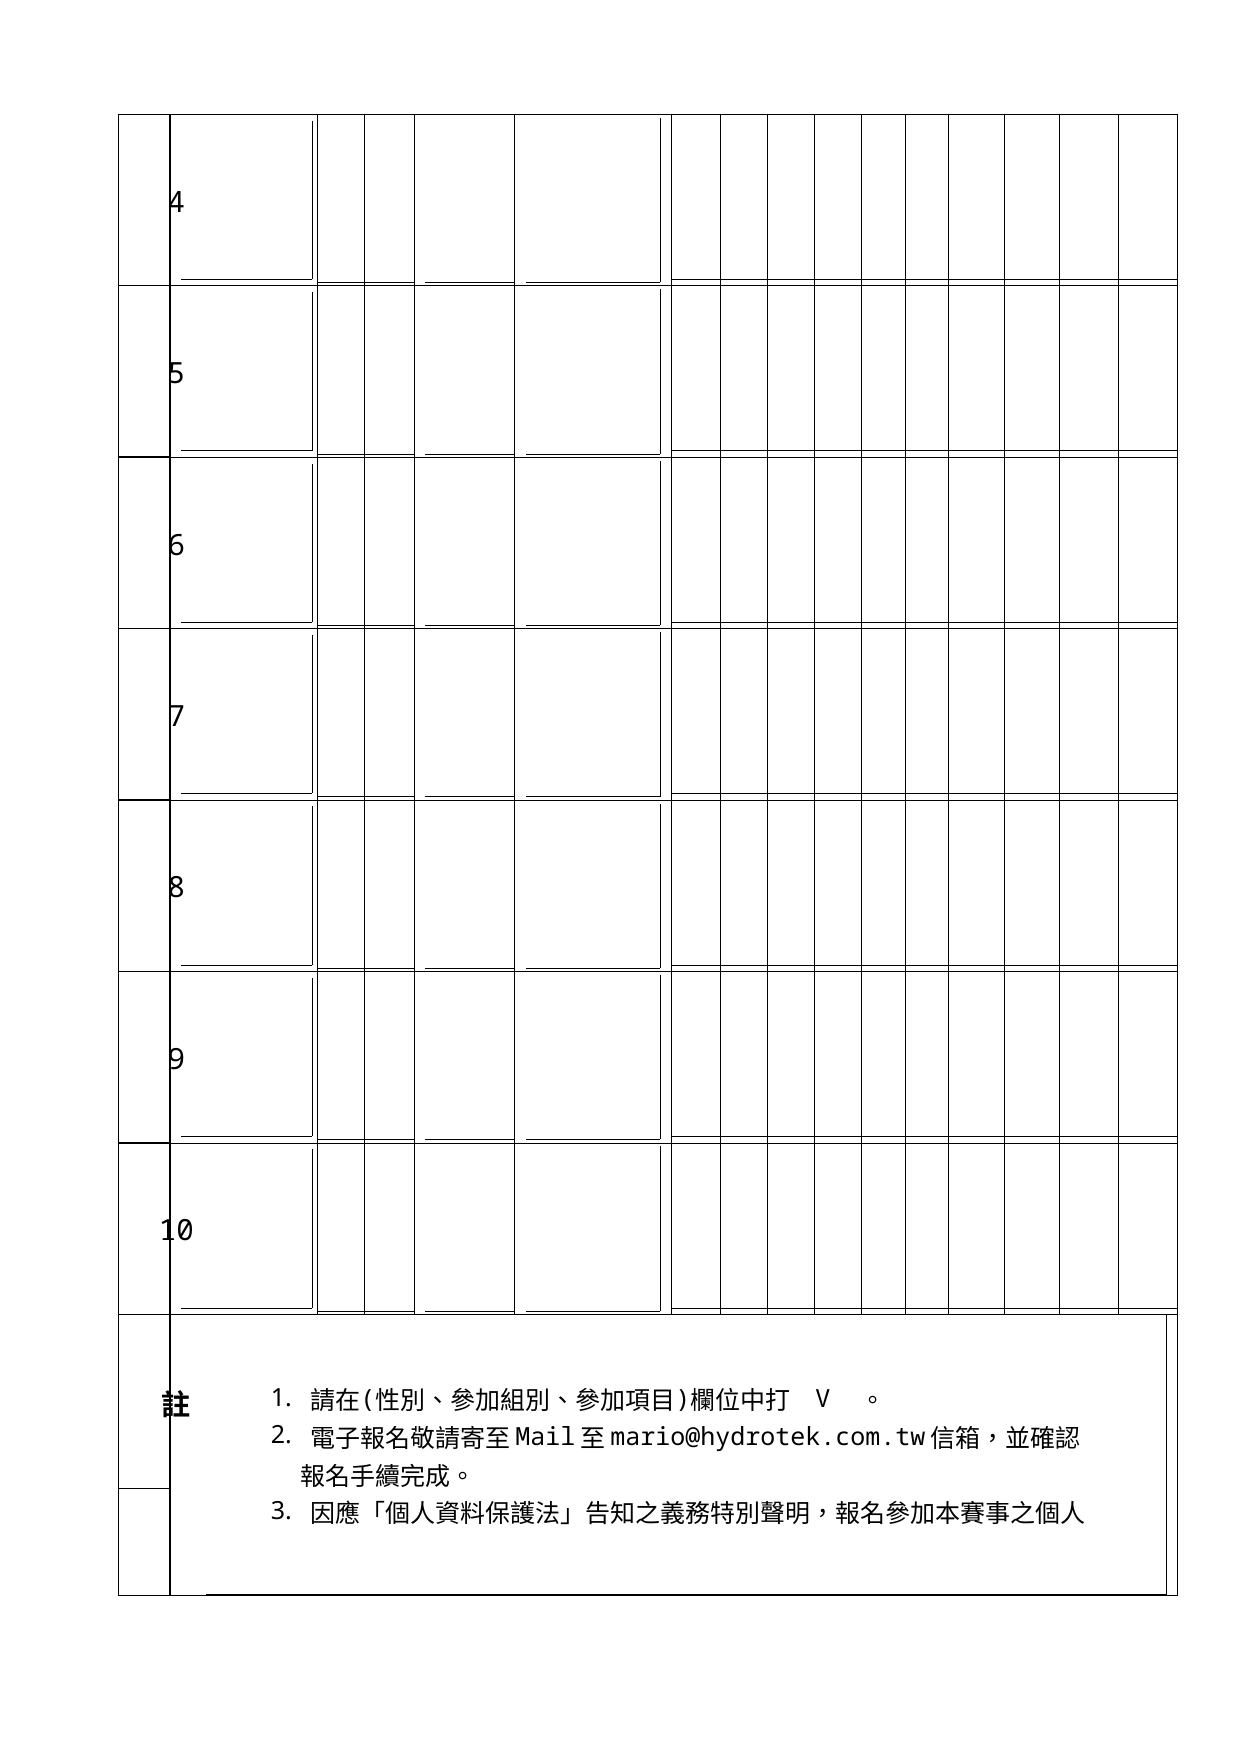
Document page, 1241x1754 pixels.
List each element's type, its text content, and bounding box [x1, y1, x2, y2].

table_cell [721, 280, 767, 285]
table_cell [768, 629, 814, 793]
table_cell [721, 1137, 767, 1142]
table_cell [949, 1309, 1004, 1314]
table_cell 註 [119, 1489, 169, 1594]
table_cell [906, 1137, 948, 1142]
table_cell [906, 1309, 948, 1314]
table_cell [768, 966, 814, 971]
table_cell 6 [119, 458, 169, 628]
table_cell [906, 972, 948, 1136]
table_cell [172, 887, 180, 895]
table_cell [672, 629, 720, 793]
table_cell [1060, 629, 1118, 793]
table_cell [318, 458, 364, 625]
table_cell [721, 623, 767, 628]
table_cell [672, 451, 720, 457]
table_cell [515, 1144, 671, 1314]
table_cell [365, 801, 414, 968]
table_cell [721, 458, 767, 622]
table_cell [318, 286, 364, 454]
table_cell [1005, 794, 1059, 799]
table_cell [949, 1137, 1004, 1142]
table_cell [949, 115, 1004, 279]
table_cell [815, 280, 861, 285]
table_cell [862, 451, 905, 457]
table_cell [1060, 801, 1118, 965]
table_cell [815, 629, 861, 793]
table_cell [318, 629, 364, 796]
table_cell [171, 372, 179, 381]
table_cell [1119, 1309, 1177, 1314]
table_cell [1119, 966, 1177, 971]
table_cell [906, 280, 948, 285]
table_cell 9 [119, 972, 169, 1142]
table_cell [515, 115, 671, 285]
table_cell [1005, 286, 1059, 450]
table_cell [815, 115, 861, 279]
table_cell [906, 801, 948, 965]
table_cell [721, 451, 767, 457]
table_cell [768, 1137, 814, 1142]
table_cell [415, 115, 514, 285]
table_cell [1005, 629, 1059, 793]
table_cell [1005, 280, 1059, 285]
table_cell [721, 1309, 767, 1314]
table_cell [815, 458, 861, 622]
table_cell [768, 286, 814, 450]
table_cell [1060, 1137, 1118, 1142]
table_cell [949, 286, 1004, 450]
table_cell [721, 115, 767, 279]
table_cell [1060, 794, 1118, 799]
table_cell [815, 966, 861, 971]
table_cell [768, 794, 814, 799]
table_cell [1119, 458, 1177, 622]
table_cell [1060, 972, 1118, 1136]
table_cell [672, 280, 720, 285]
table_cell [672, 966, 720, 971]
table_cell [1119, 623, 1177, 628]
table_cell [862, 458, 905, 622]
table_cell [1119, 286, 1177, 450]
table_cell [172, 878, 179, 885]
table_cell [768, 458, 814, 622]
table_cell [768, 972, 814, 1136]
table_cell [949, 794, 1004, 799]
table_cell [171, 1050, 180, 1059]
table_cell [1119, 972, 1177, 1136]
table_cell [1060, 115, 1118, 279]
table_cell 7 [119, 629, 169, 799]
table_cell [949, 451, 1004, 457]
table_cell [672, 972, 720, 1136]
table_cell [768, 115, 814, 279]
table_cell [906, 794, 948, 799]
table_cell [906, 629, 948, 793]
table_cell [1005, 115, 1059, 279]
table_cell [1005, 801, 1059, 965]
table_cell [672, 801, 720, 965]
table_cell [1060, 280, 1118, 285]
table_cell [672, 623, 720, 628]
table_cell [1005, 966, 1059, 971]
table_cell [672, 115, 720, 279]
table_cell [415, 1144, 514, 1314]
table_cell [1005, 972, 1059, 1136]
table_cell [906, 115, 948, 279]
table_cell [171, 286, 317, 457]
table_cell [906, 451, 948, 457]
table_cell [862, 1137, 905, 1142]
table_cell [949, 801, 1004, 965]
table_cell [1060, 623, 1118, 628]
table_cell [171, 801, 317, 971]
table_cell [365, 1144, 414, 1311]
table_cell [721, 1144, 767, 1308]
table_cell [815, 451, 861, 457]
table_cell [721, 972, 767, 1136]
table_cell [415, 458, 514, 628]
table_cell [862, 966, 905, 971]
table_cell [672, 1309, 720, 1314]
table_cell [768, 801, 814, 965]
table_cell [1060, 451, 1118, 457]
table_cell [515, 629, 671, 799]
table_cell [318, 115, 364, 282]
table_cell [768, 280, 814, 285]
table_cell [906, 1144, 948, 1308]
table_cell [171, 194, 178, 205]
table_cell [1060, 1144, 1118, 1308]
table_cell [415, 629, 514, 799]
table_cell [171, 629, 317, 799]
table_cell [1119, 451, 1177, 457]
table_cell 註 [119, 1315, 169, 1488]
table_cell [515, 801, 671, 971]
table_cell [1119, 629, 1177, 793]
table_cell [862, 972, 905, 1136]
table_cell [1119, 794, 1177, 799]
table_cell [1060, 966, 1118, 971]
table_cell [1005, 458, 1059, 622]
table_cell [721, 794, 767, 799]
table_cell [949, 1144, 1004, 1308]
table_cell [1119, 280, 1177, 285]
table_cell [862, 629, 905, 793]
table_cell [862, 115, 905, 279]
table_cell [171, 115, 317, 285]
table_cell [415, 972, 514, 1142]
table_cell [171, 544, 180, 553]
table_cell [171, 1144, 317, 1314]
table_cell [318, 972, 364, 1139]
table_cell [1060, 458, 1118, 622]
table_cell [862, 794, 905, 799]
table_cell [768, 1309, 814, 1314]
table_cell [815, 972, 861, 1136]
table_cell [171, 1060, 180, 1067]
table_cell [1119, 115, 1177, 279]
table_cell [1060, 286, 1118, 450]
table_cell [672, 286, 720, 450]
table_cell [672, 1137, 720, 1142]
table_cell [415, 801, 514, 971]
table_cell [768, 451, 814, 457]
table_cell [906, 966, 948, 971]
table_cell [949, 623, 1004, 628]
table_cell [318, 801, 364, 968]
table_cell [1119, 1144, 1177, 1308]
table_cell [815, 1144, 861, 1308]
table_cell [815, 801, 861, 965]
table_cell [365, 629, 414, 796]
table_cell [815, 1309, 861, 1314]
table_cell [672, 458, 720, 622]
table_cell [515, 972, 671, 1142]
table_cell [815, 623, 861, 628]
table_cell [768, 623, 814, 628]
table_cell [862, 286, 905, 450]
table_cell [906, 286, 948, 450]
table_cell 請在(性別、參加組別、參加項目)欄位中打 V 。 電子報名敬請寄至Mail至mario@hydrotek.com.tw信箱，並確認報名手續完成。 因應「個人資料保護法」告知之義務特別聲明，報名參加本賽事之個人資料，僅供本賽事相關用途使用(例：保險、檢核是否同人重複報名、緊急聯絡人電話)。如不同意請勿報名。 [171, 1315, 1166, 1594]
table_cell 4 [119, 115, 169, 285]
table_cell [949, 972, 1004, 1136]
table_cell [515, 286, 671, 457]
table_cell [721, 801, 767, 965]
table_cell [365, 286, 414, 454]
table_cell [949, 966, 1004, 971]
table_cell [768, 1144, 814, 1308]
table_cell [365, 115, 414, 282]
table_cell [1005, 1137, 1059, 1142]
table_cell [415, 286, 514, 457]
table_cell [1060, 1309, 1118, 1314]
table_cell [1119, 801, 1177, 965]
table_cell [721, 966, 767, 971]
table_cell [1119, 1137, 1177, 1142]
table_cell 10 [119, 1144, 169, 1314]
table_cell [1005, 623, 1059, 628]
table_cell [862, 623, 905, 628]
table_cell [515, 458, 671, 628]
table_cell [906, 623, 948, 628]
table_cell [862, 1144, 905, 1308]
table_cell [815, 794, 861, 799]
table_cell [672, 794, 720, 799]
table_cell [365, 972, 414, 1139]
table_cell [862, 280, 905, 285]
table_cell [1005, 451, 1059, 457]
table_cell 8 [119, 801, 169, 971]
table_cell [171, 972, 317, 1142]
table_cell [365, 458, 414, 625]
table_cell [1005, 1144, 1059, 1308]
table_cell [171, 458, 317, 628]
table_cell [815, 286, 861, 450]
table_cell [721, 629, 767, 793]
table_cell [949, 458, 1004, 622]
table_cell [318, 1144, 364, 1311]
table_cell [949, 629, 1004, 793]
table_cell [862, 1309, 905, 1314]
table_cell 5 [119, 286, 169, 456]
table_cell [721, 286, 767, 450]
table_cell [949, 280, 1004, 285]
table_cell [906, 458, 948, 622]
table_cell [815, 1137, 861, 1142]
table_cell [862, 801, 905, 965]
table_cell [672, 1144, 720, 1308]
table_cell [1005, 1309, 1059, 1314]
